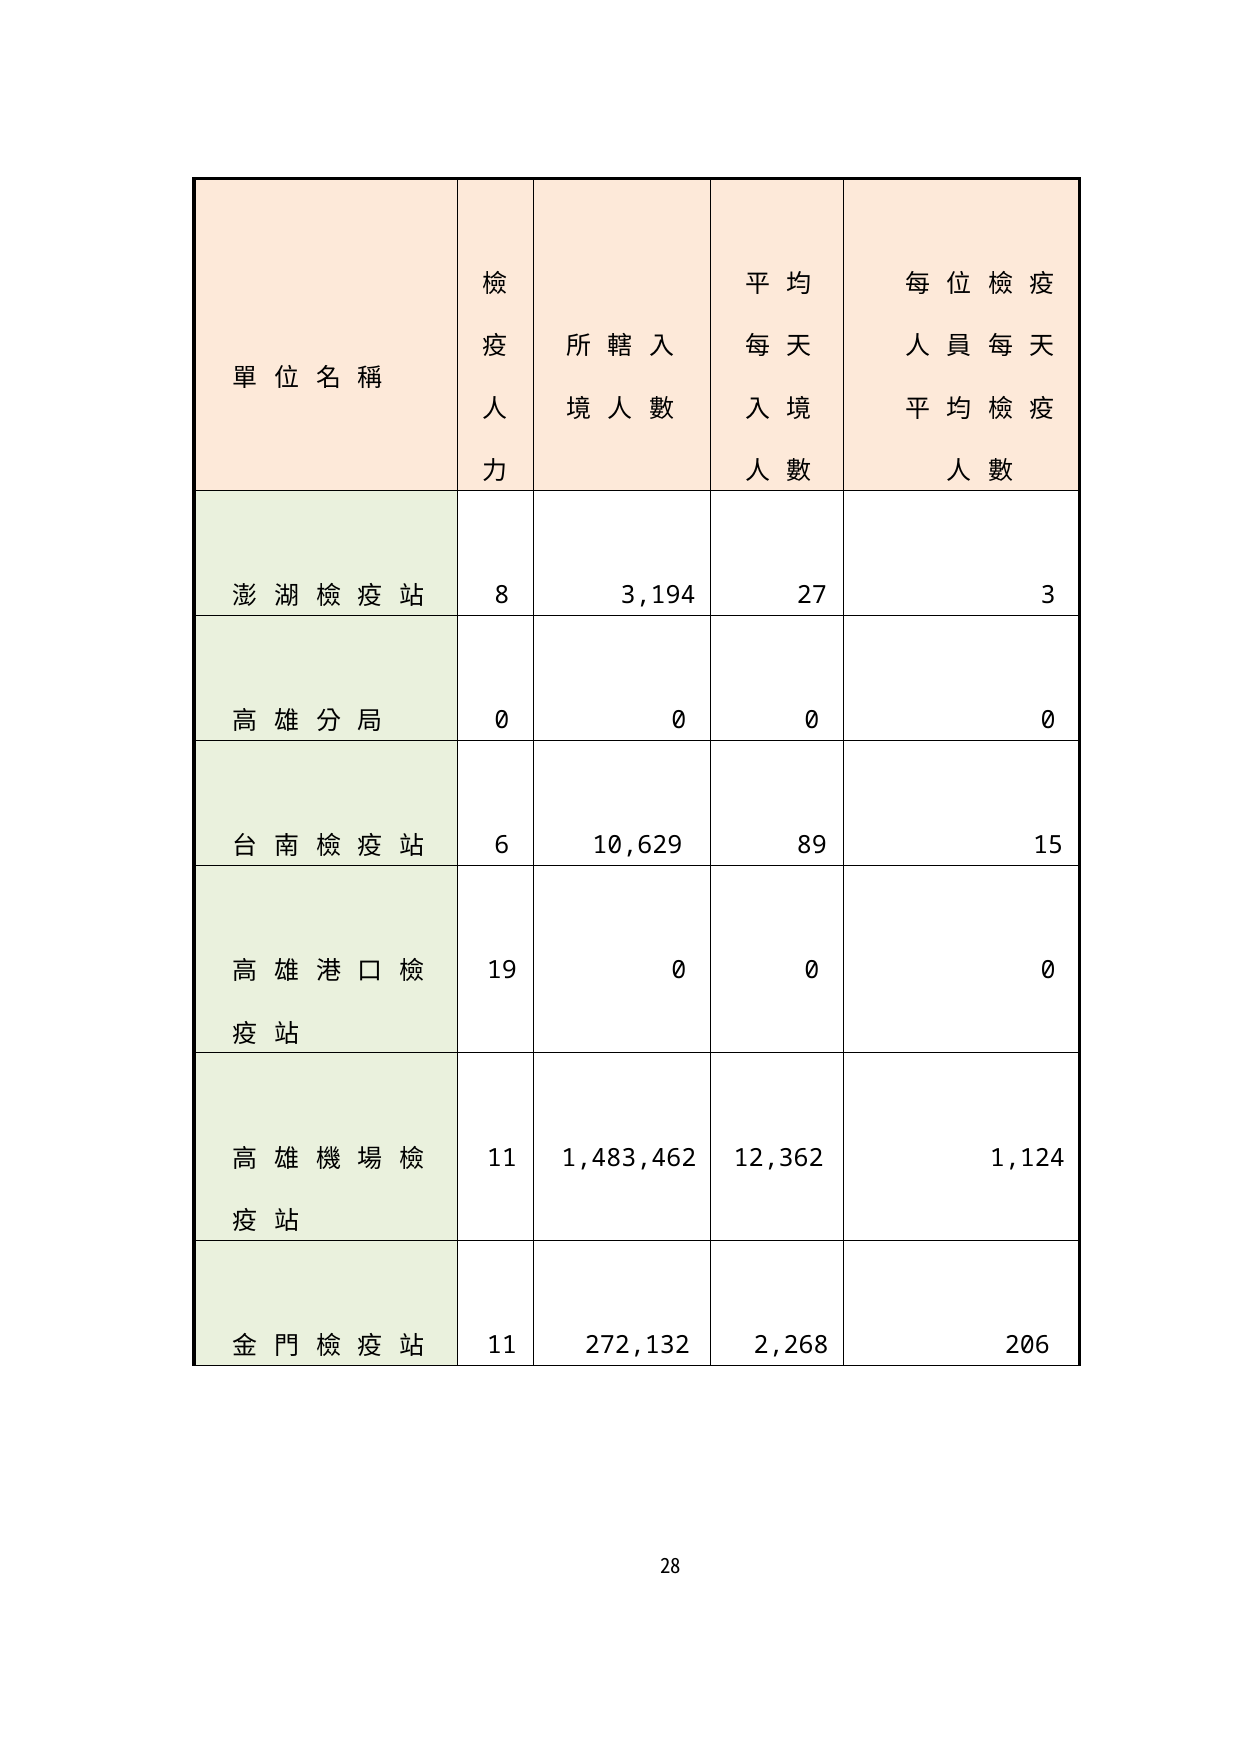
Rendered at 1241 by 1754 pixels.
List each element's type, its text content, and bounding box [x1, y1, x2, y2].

table_cell 272,132 [534, 1241, 710, 1365]
table_header 單位名稱 [196, 180, 457, 490]
table_cell 11 [458, 1053, 533, 1240]
table_cell 3 [844, 491, 1078, 615]
table_cell 6 [458, 741, 533, 865]
table_cell 台南檢疫站 [196, 741, 457, 865]
table_cell 金門檢疫站 [196, 1241, 457, 1365]
table_cell 0 [844, 866, 1078, 1052]
table_cell 89 [711, 741, 843, 865]
table_cell 206 [844, 1241, 1078, 1365]
table_header 每位檢疫人員每天平均檢疫人數 [844, 180, 1078, 490]
table_cell 12,362 [711, 1053, 843, 1240]
table_header 檢疫人力 [458, 180, 533, 490]
table_cell 27 [711, 491, 843, 615]
table_cell 0 [458, 616, 533, 740]
table_cell 11 [458, 1241, 533, 1365]
table_cell 0 [534, 616, 710, 740]
table_cell 0 [844, 616, 1078, 740]
table_cell 1,483,462 [534, 1053, 710, 1240]
table_cell 澎湖檢疫站 [196, 491, 457, 615]
table_cell 高雄港口檢疫站 [196, 866, 457, 1052]
table_header 平均每天入境人數 [711, 180, 843, 490]
table_cell 8 [458, 491, 533, 615]
table_cell 3,194 [534, 491, 710, 615]
table_cell 1,124 [844, 1053, 1078, 1240]
table_cell 10,629 [534, 741, 710, 865]
table_cell 2,268 [711, 1241, 843, 1365]
table_cell 19 [458, 866, 533, 1052]
table_cell 0 [711, 616, 843, 740]
table_cell 15 [844, 741, 1078, 865]
table_cell 0 [534, 866, 710, 1052]
table_cell 0 [711, 866, 843, 1052]
table_cell 高雄分局 [196, 616, 457, 740]
table_header 所轄入境人數 [534, 180, 710, 490]
table_cell 高雄機場檢疫站 [196, 1053, 457, 1240]
